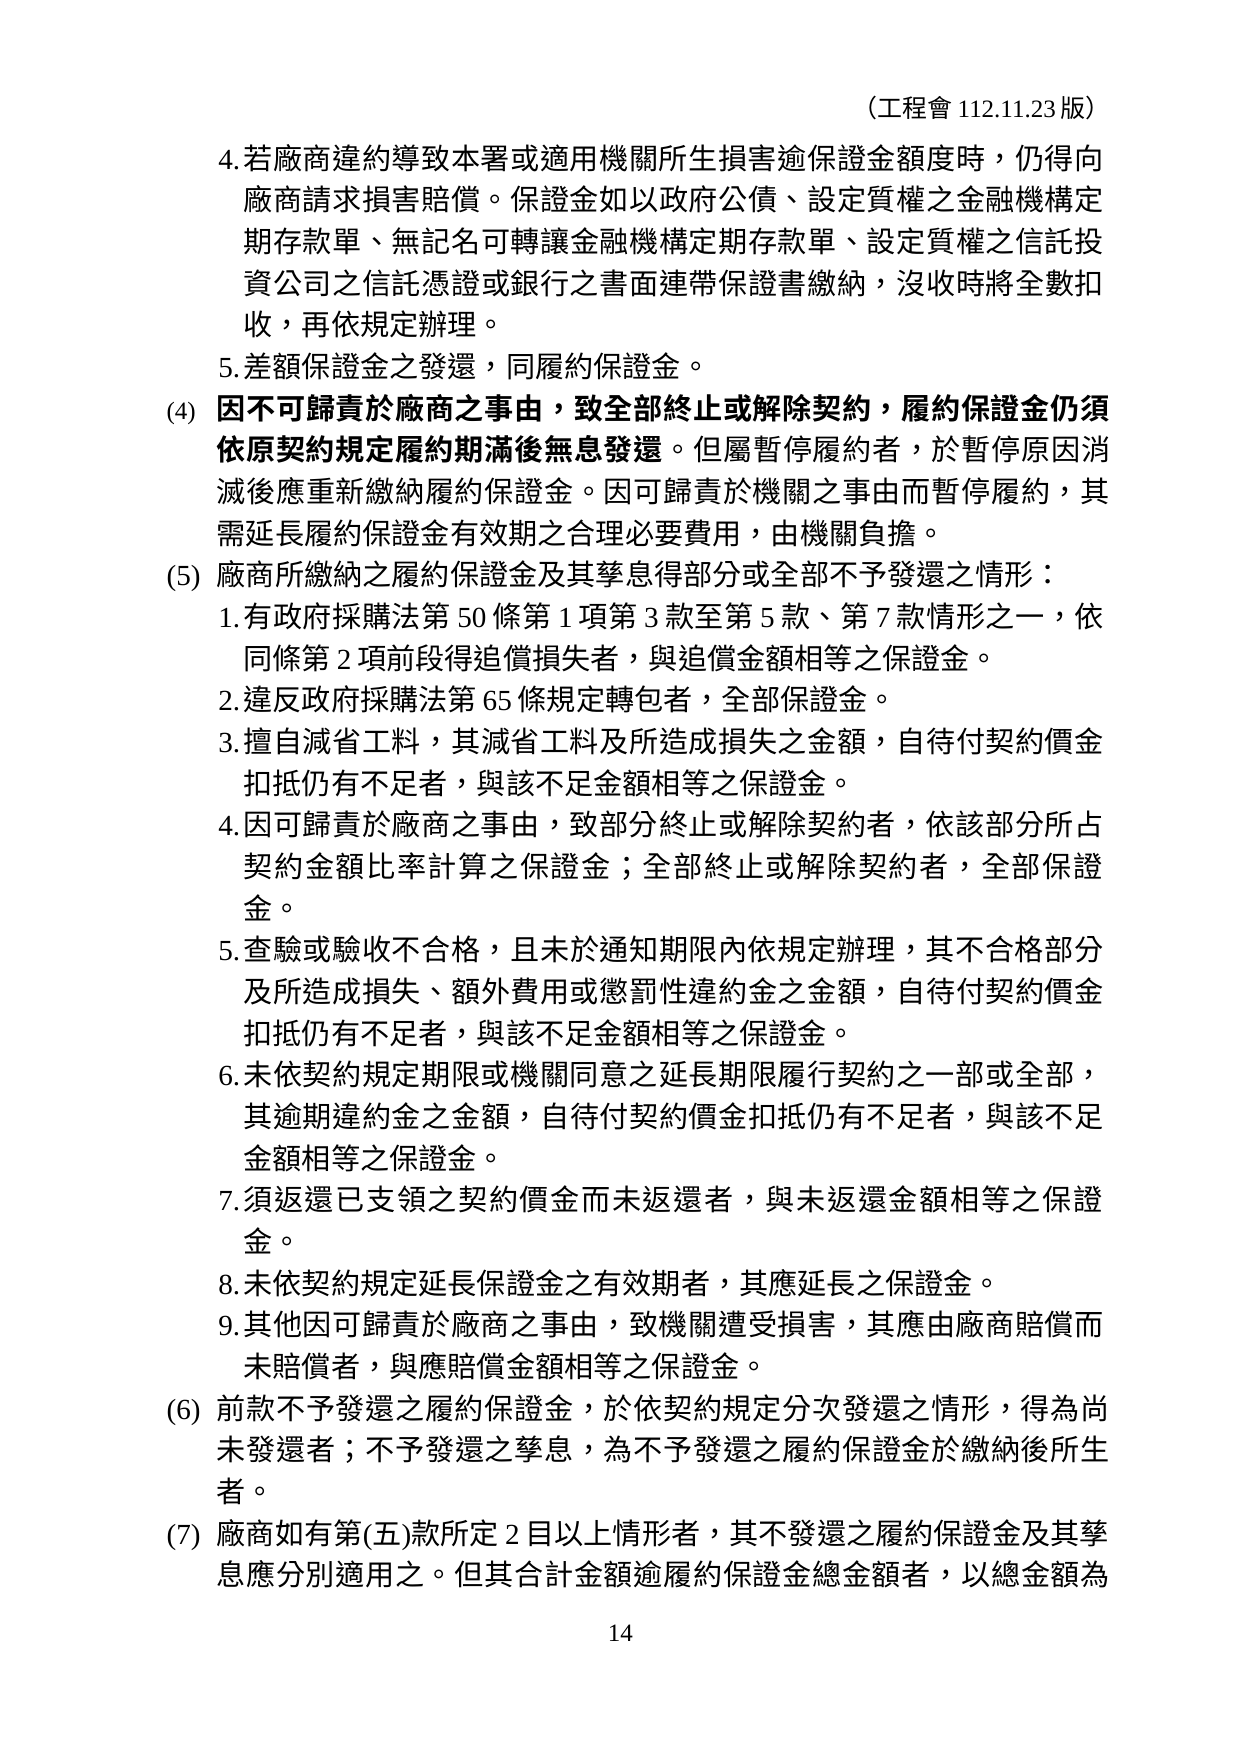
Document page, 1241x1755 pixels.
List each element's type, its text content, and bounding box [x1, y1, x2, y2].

list 廠商所繳納之履約保證金及其孳息得部分或全部不予發還之情形： [166, 552, 1110, 594]
list 有政府採購法第50條第1項第3款至第5款、第7款情形之一，依同條第2項前段得追償損失者，與追償金額相等之保證金。 [218, 594, 1104, 677]
list 差額保證金之發還，同履約保證金。 [218, 344, 1104, 386]
list 因不可歸責於廠商之事由，致全部終止或解除契約，履約保證金仍須依原契約規定履約期滿後無息發還。但屬暫停履約者，於暫停原因消滅後應重新繳納履約保證金。因可歸責於機關之事由而暫停履約，其需延長履約保證金有效期之合理必要費用，由機關負擔。 [166, 386, 1110, 552]
list 因可歸責於廠商之事由，致部分終止或解除契約者，依該部分所占契約金額比率計算之保證金；全部終止或解除契約者，全部保證金。 [218, 802, 1104, 927]
list 前款不予發還之履約保證金，於依契約規定分次發還之情形，得為尚未發還者；不予發還之孳息，為不予發還之履約保證金於繳納後所生者。 [166, 1386, 1110, 1511]
list 廠商如有第(五)款所定2目以上情形者，其不發還之履約保證金及其孳息應分別適用之。但其合計金額逾履約保證金總金額者，以總金額為限。 [166, 1511, 1110, 1594]
list 擅自減省工料，其減省工料及所造成損失之金額，自待付契約價金扣抵仍有不足者，與該不足金額相等之保證金。 [218, 719, 1104, 802]
list 其他因可歸責於廠商之事由，致機關遭受損害，其應由廠商賠償而未賠償者，與應賠償金額相等之保證金。 [218, 1302, 1104, 1386]
list 違反政府採購法第65條規定轉包者，全部保證金。 [218, 677, 1104, 719]
list 若廠商違約導致本署或適用機關所生損害逾保證金額度時，仍得向廠商請求損害賠償。保證金如以政府公債、設定質權之金融機構定期存款單、無記名可轉讓金融機構定期存款單、設定質權之信託投資公司之信託憑證或銀行之書面連帶保證書繳納，沒收時將全數扣收，再依規定辦理。 [218, 136, 1104, 344]
list 查驗或驗收不合格，且未於通知期限內依規定辦理，其不合格部分及所造成損失、額外費用或懲罰性違約金之金額，自待付契約價金扣抵仍有不足者，與該不足金額相等之保證金。 [218, 927, 1104, 1052]
list 須返還已支領之契約價金而未返還者，與未返還金額相等之保證金。 [218, 1177, 1104, 1261]
list 未依契約規定延長保證金之有效期者，其應延長之保證金。 [218, 1261, 1104, 1302]
list 未依契約規定期限或機關同意之延長期限履行契約之一部或全部，其逾期違約金之金額，自待付契約價金扣抵仍有不足者，與該不足金額相等之保證金。 [218, 1052, 1104, 1177]
